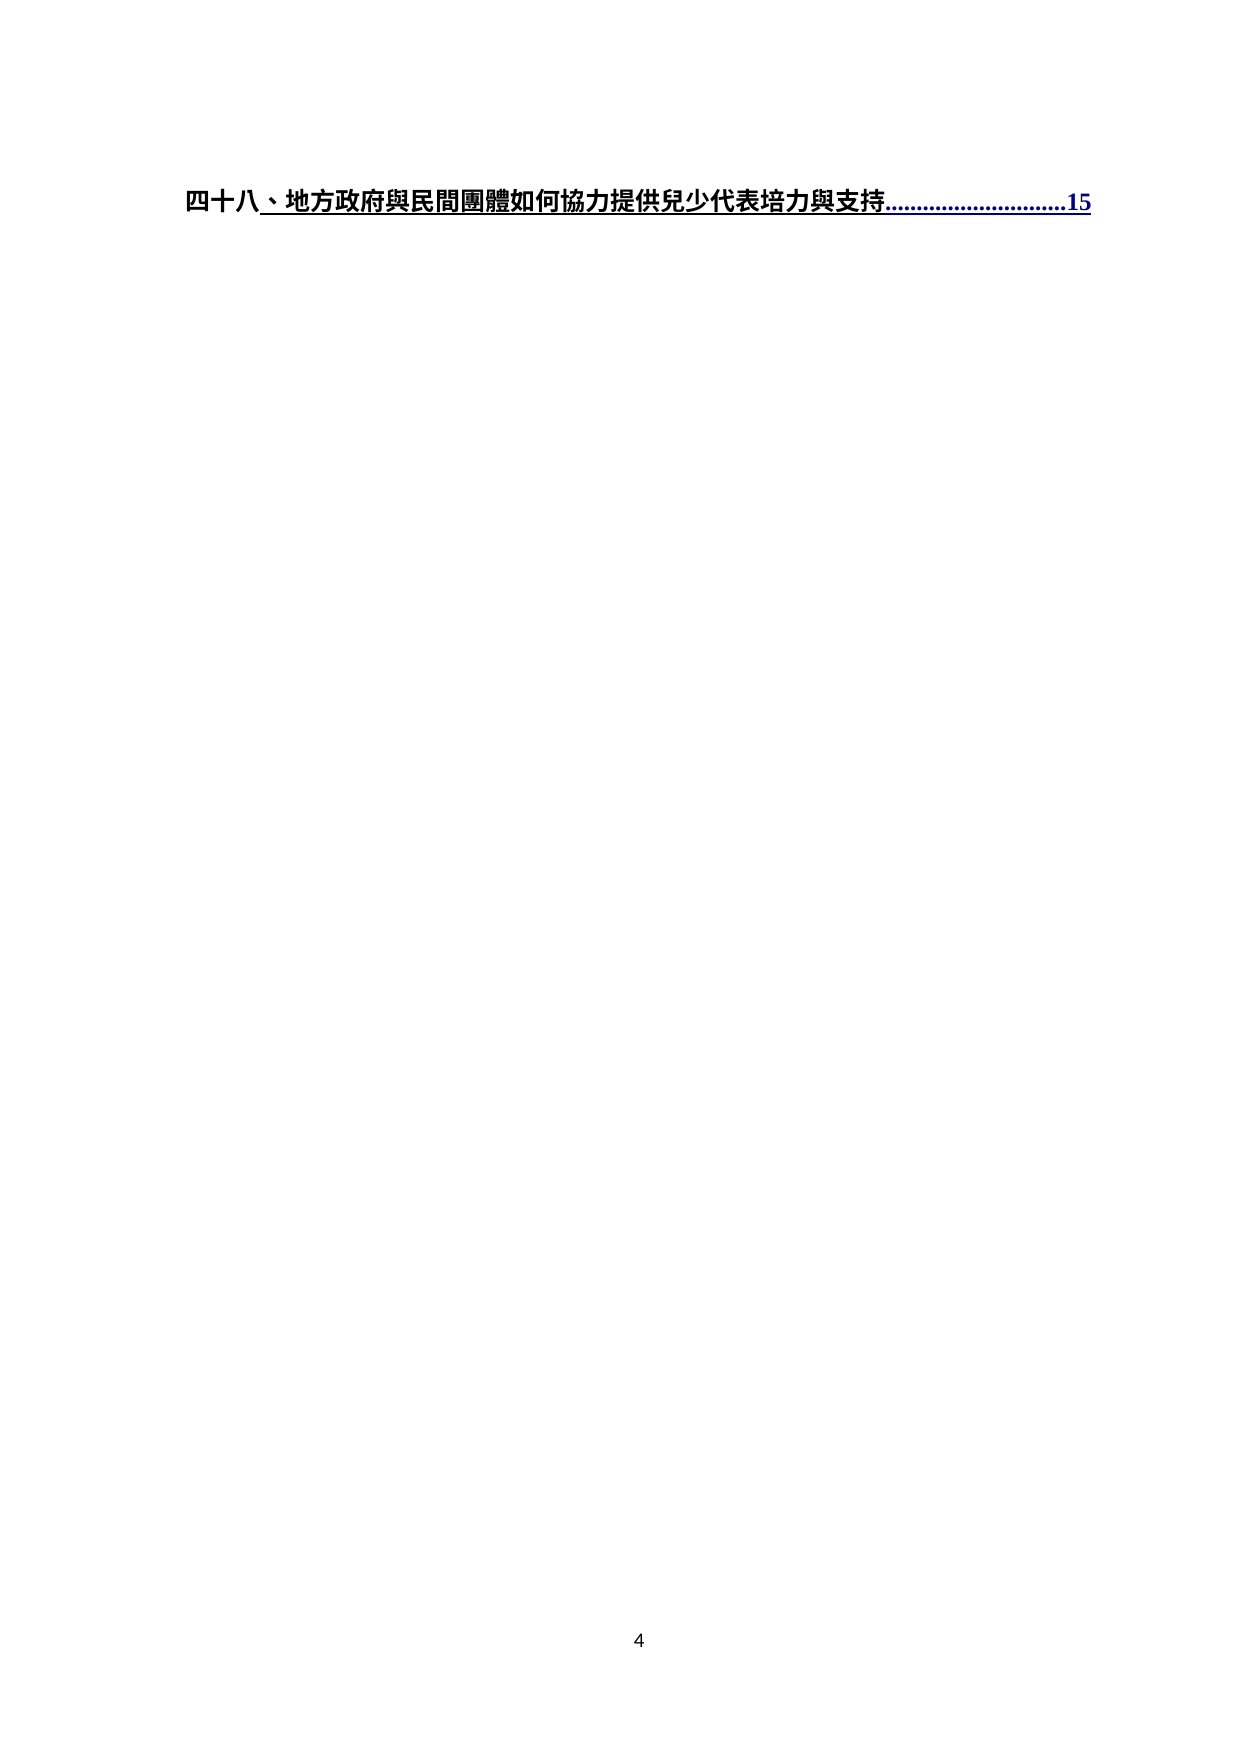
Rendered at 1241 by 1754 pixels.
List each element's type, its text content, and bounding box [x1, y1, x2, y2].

text 四十八、地方政府與民間團體如何協力提供兒少代表培力與支持 15 [185, 158, 1092, 221]
